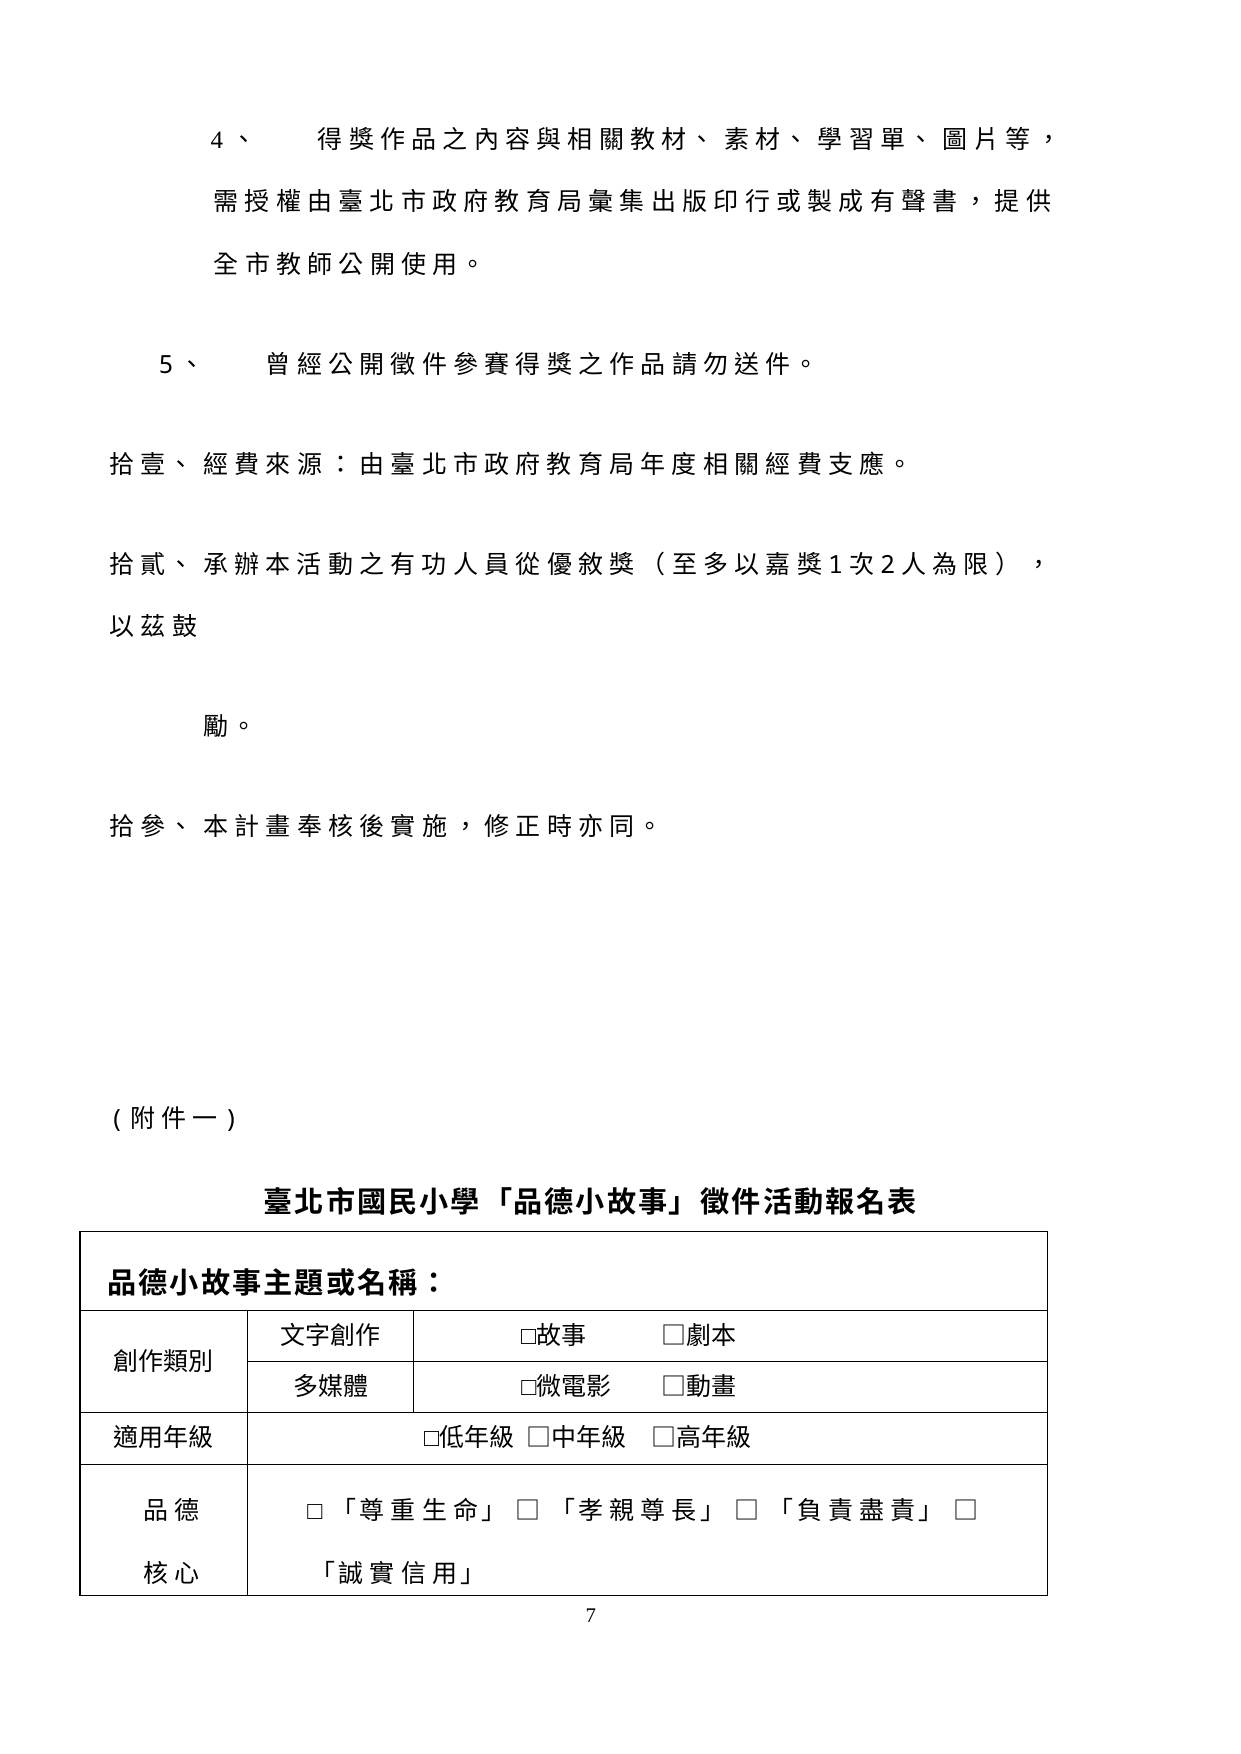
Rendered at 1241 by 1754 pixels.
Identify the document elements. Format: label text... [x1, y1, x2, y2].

table_cell 品德 核心 [81, 1465, 247, 1594]
text 拾壹、經費來源：由臺北市政府教育局年度相關經費支應。 [106, 421, 1075, 483]
text (附件一) [106, 1075, 1075, 1137]
table_cell 多媒體 [248, 1362, 413, 1412]
table_cell 創作類別 [81, 1311, 247, 1412]
text 臺北市國民小學「品德小故事」徵件活動報名表 [106, 1158, 1075, 1221]
table_cell □低年級 □中年級 □高年級 [248, 1413, 1047, 1463]
table_header 品德小故事主題或名稱： [81, 1232, 1047, 1310]
text 勵。 [106, 683, 1075, 746]
list 曾經公開徵件參賽得獎之作品請勿送件。 [156, 321, 1075, 383]
table_cell □「尊重生命」□「孝親尊長」□「負責盡責」□「誠實信用」 [248, 1465, 1047, 1594]
table_cell □微電影 □動畫 [414, 1362, 1047, 1412]
table_cell 文字創作 [248, 1311, 413, 1361]
table_cell □故事 □劇本 [414, 1311, 1047, 1361]
list 得獎作品之內容與相關教材、素材、學習單、圖片等，需授權由臺北市政府教育局彙集出版印行或製成有聲書，提供全市教師公開使用。 [206, 96, 1075, 283]
table_cell 適用年級 [81, 1413, 247, 1463]
text 拾貳、承辦本活動之有功人員從優敘獎（至多以嘉獎1次2人為限），以茲鼓 [106, 521, 1075, 646]
text 拾參、本計畫奉核後實施，修正時亦同。 [106, 783, 1075, 846]
